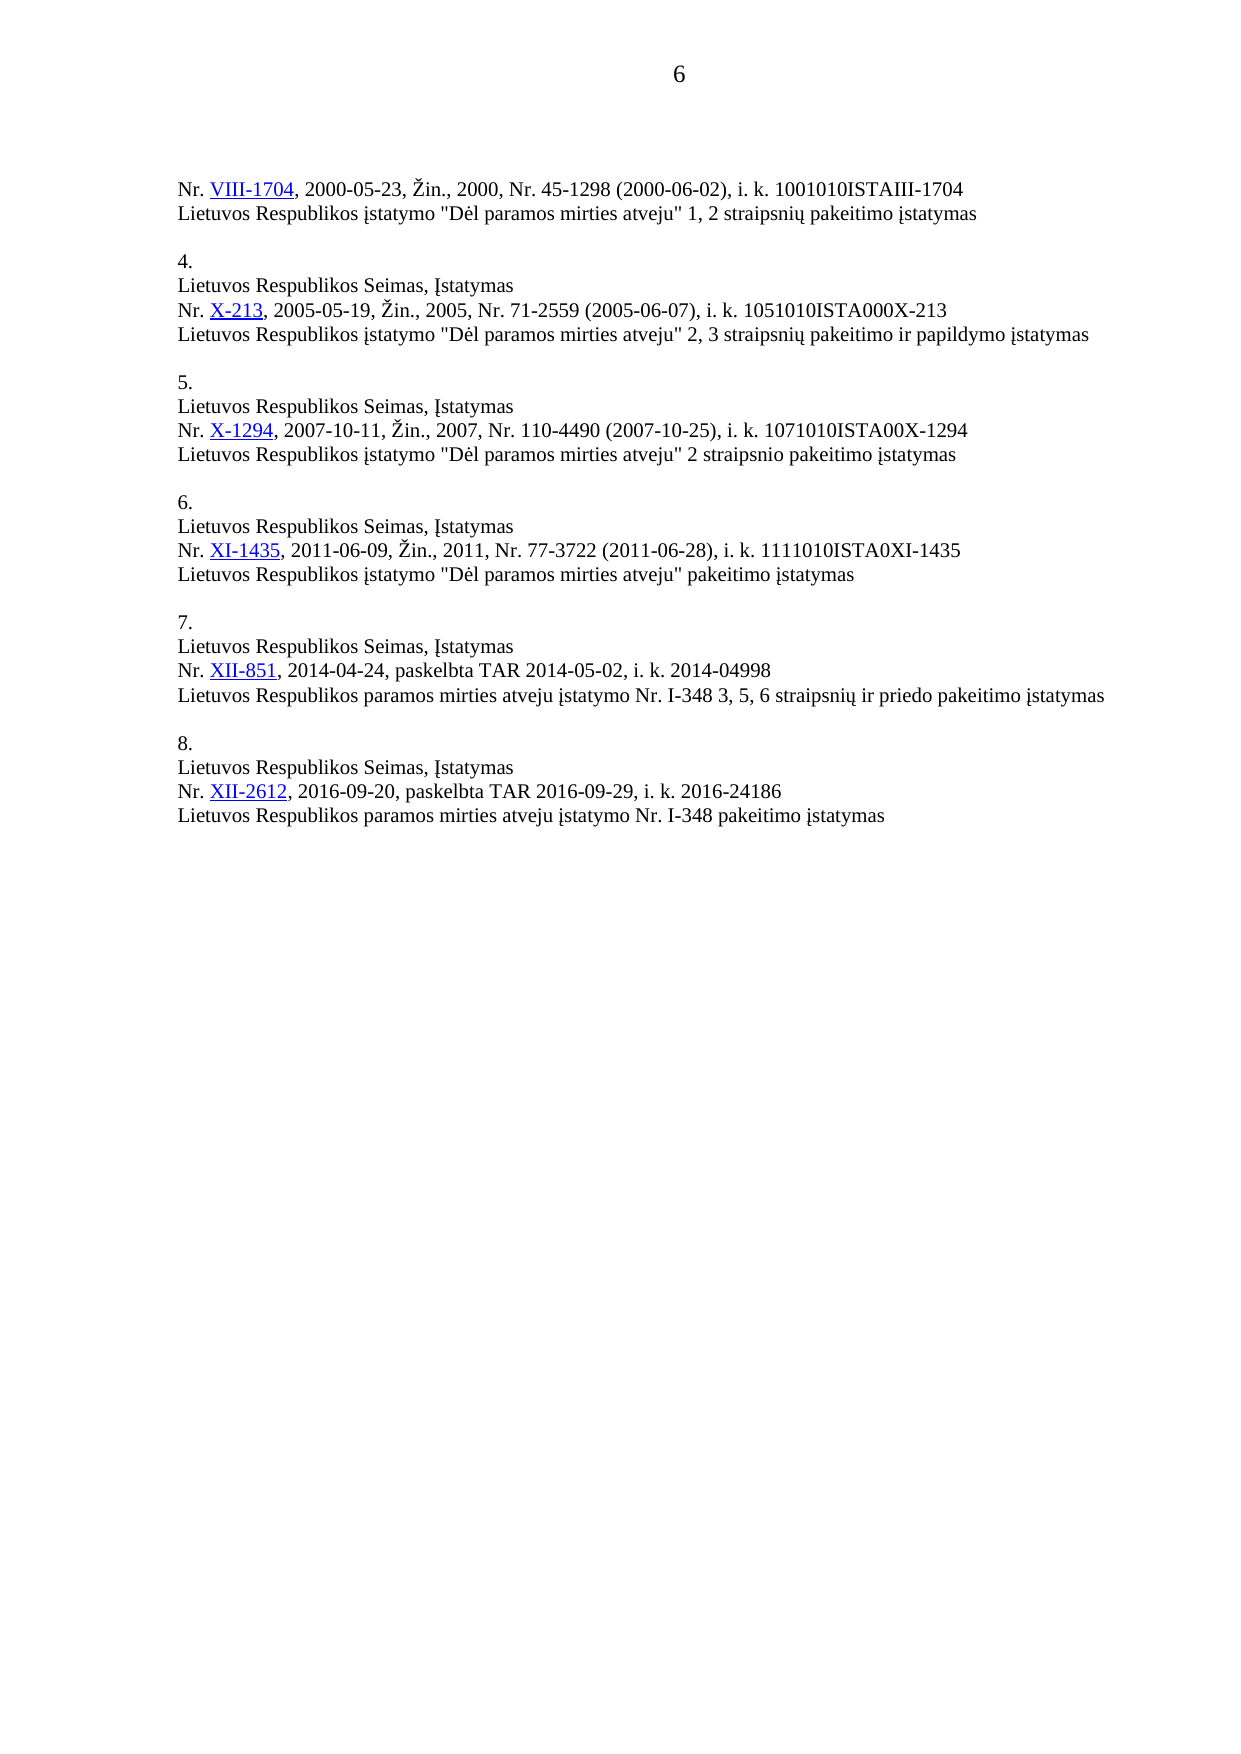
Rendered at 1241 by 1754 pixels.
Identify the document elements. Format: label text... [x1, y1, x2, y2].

text Lietuvos Respublikos įstatymo "Dėl paramos mirties atveju" pakeitimo įstatymas [177, 562, 1181, 586]
text 6. [177, 490, 1181, 514]
text Nr. X-1294, 2007-10-11, Žin., 2007, Nr. 110-4490 (2007-10-25), i. k. 1071010ISTA00X-1294 [177, 418, 1181, 442]
text Lietuvos Respublikos paramos mirties atveju įstatymo Nr. I-348 pakeitimo įstatymas [177, 803, 1181, 827]
text Lietuvos Respublikos paramos mirties atveju įstatymo Nr. I-348 3, 5, 6 straipsnių ir priedo pakeitimo įstatymas [177, 682, 1181, 707]
text 7. [177, 610, 1181, 634]
text 4. [177, 249, 1181, 273]
text Lietuvos Respublikos Seimas, Įstatymas [177, 273, 1181, 297]
text Nr. VIII-1704, 2000-05-23, Žin., 2000, Nr. 45-1298 (2000-06-02), i. k. 1001010ISTAIII-1704 [177, 177, 1181, 201]
text Lietuvos Respublikos įstatymo "Dėl paramos mirties atveju" 1, 2 straipsnių pakeitimo įstatymas [177, 201, 1181, 225]
text Nr. XII-2612, 2016-09-20, paskelbta TAR 2016-09-29, i. k. 2016-24186 [177, 779, 1181, 803]
text Lietuvos Respublikos įstatymo "Dėl paramos mirties atveju" 2 straipsnio pakeitimo įstatymas [177, 442, 1181, 466]
text Lietuvos Respublikos Seimas, Įstatymas [177, 755, 1181, 779]
text Nr. X-213, 2005-05-19, Žin., 2005, Nr. 71-2559 (2005-06-07), i. k. 1051010ISTA000X-213 [177, 297, 1181, 322]
text Lietuvos Respublikos Seimas, Įstatymas [177, 394, 1181, 418]
text Nr. XII-851, 2014-04-24, paskelbta TAR 2014-05-02, i. k. 2014-04998 [177, 658, 1181, 682]
text Lietuvos Respublikos įstatymo "Dėl paramos mirties atveju" 2, 3 straipsnių pakeitimo ir papildymo įstatymas [177, 322, 1181, 346]
text 5. [177, 370, 1181, 394]
text Lietuvos Respublikos Seimas, Įstatymas [177, 634, 1181, 658]
text Lietuvos Respublikos Seimas, Įstatymas [177, 514, 1181, 538]
text Nr. XI-1435, 2011-06-09, Žin., 2011, Nr. 77-3722 (2011-06-28), i. k. 1111010ISTA0XI-1435 [177, 538, 1181, 562]
text 8. [177, 731, 1181, 755]
